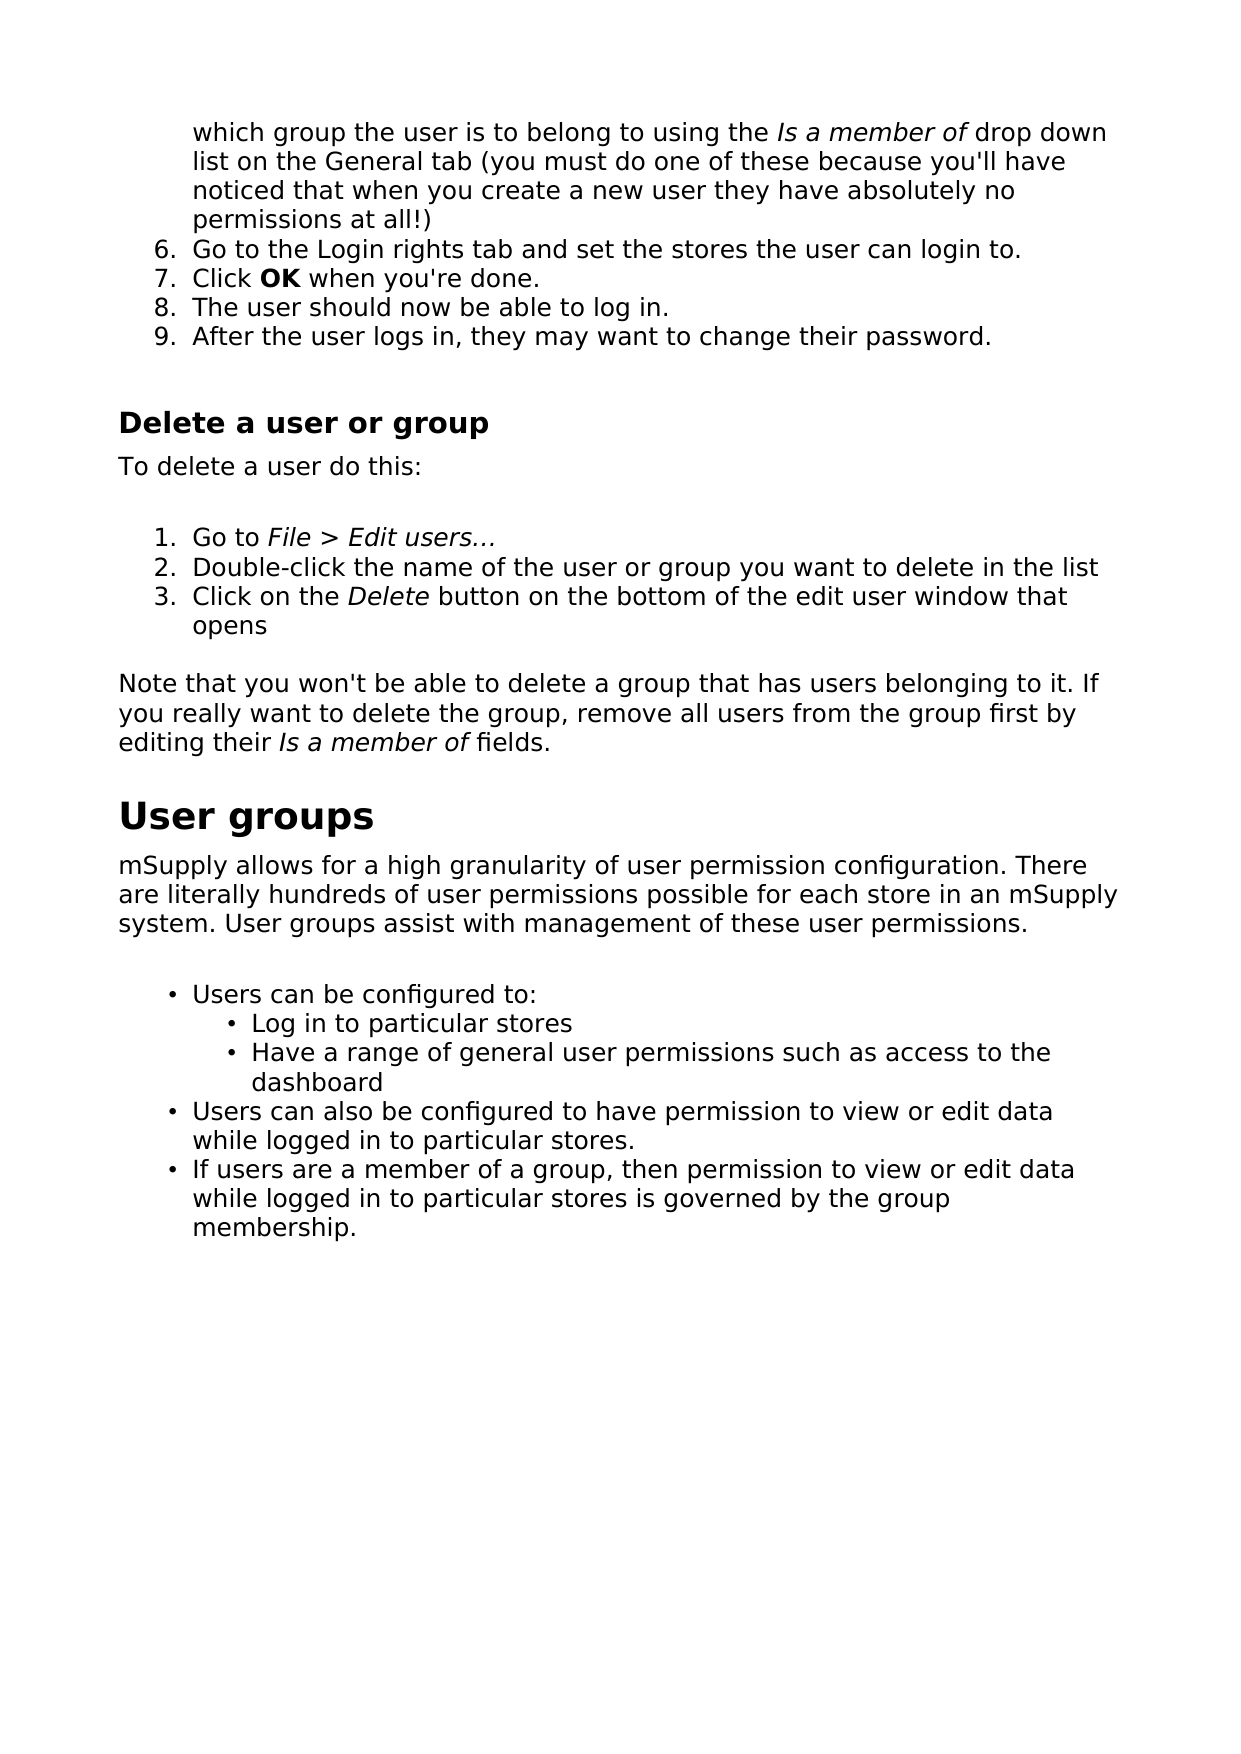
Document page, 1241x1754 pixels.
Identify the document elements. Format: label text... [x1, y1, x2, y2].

list The user should now be able to log in. [177, 293, 1122, 322]
text To delete a user do this: [118, 452, 1122, 482]
list Users can also be configured to have permission to view or edit data while logged in to particular stores. [177, 1097, 1122, 1155]
text Note that you won't be able to delete a group that has users belonging to it. If you really want to delete the group, remove all users from the group first by editing their Is a member of fields. [118, 670, 1122, 757]
list which group the user is to belong to using the Is a member of drop down list on the General tab (you must do one of these because you'll have noticed that when you create a new user they have absolutely no permissions at all!) [177, 118, 1122, 235]
list Have a range of general user permissions such as access to the dashboard [236, 1039, 1122, 1097]
list Users can be configured to: [177, 980, 1122, 1009]
list Go to File > Edit users… [177, 523, 1122, 553]
subtitle Delete a user or group [118, 406, 1122, 440]
list Click on the Delete button on the bottom of the edit user window that opens [177, 582, 1122, 640]
list If users are a member of a group, then permission to view or edit data while logged in to particular stores is governed by the group membership. [177, 1155, 1122, 1243]
list Log in to particular stores [236, 1009, 1122, 1039]
text mSupply allows for a high granularity of user permission configuration. There are literally hundreds of user permissions possible for each store in an mSupply system. User groups assist with management of these user permissions. [118, 851, 1122, 938]
list Double-click the name of the user or group you want to delete in the list [177, 553, 1122, 582]
list Click OK when you're done. [177, 264, 1122, 293]
list Go to the Login rights tab and set the stores the user can login to. [177, 235, 1122, 264]
list After the user logs in, they may want to change their password. [177, 322, 1122, 351]
subtitle User groups [118, 795, 1122, 838]
